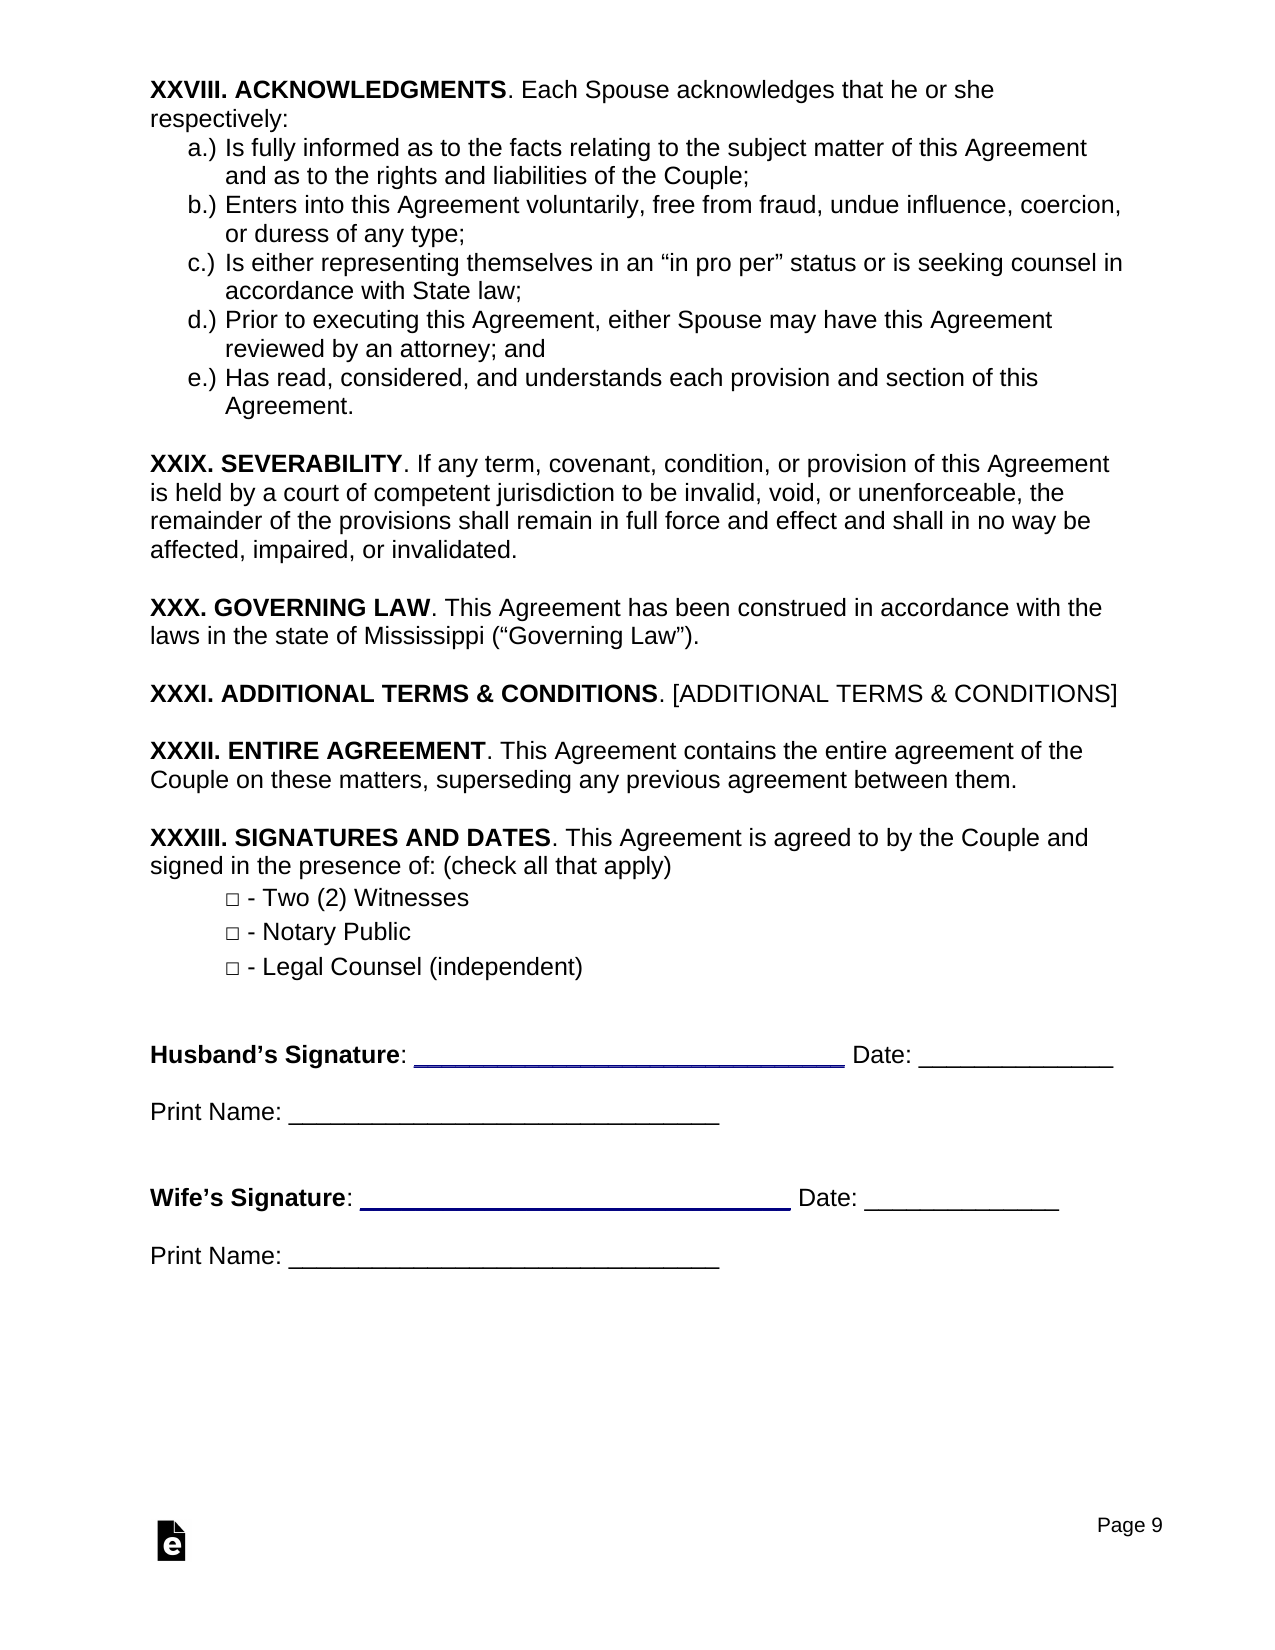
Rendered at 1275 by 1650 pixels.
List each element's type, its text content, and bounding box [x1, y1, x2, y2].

list Prior to executing this Agreement, either Spouse may have this Agreement reviewed by an attorney; and [187, 305, 1125, 362]
text ☐ - Legal Counsel (independent) [225, 948, 1125, 982]
text Print Name: _______________________________ [150, 1241, 1125, 1270]
text Wife’s Signature: _______________________________ Date: ______________ [150, 1183, 1125, 1212]
text XXX. GOVERNING LAW. This Agreement has been construed in accordance with the laws in the state of Mississippi (“Governing Law”). [150, 592, 1125, 650]
list Is fully informed as to the facts relating to the subject matter of this Agreement and as to the rights and liabilities of the Couple; [187, 132, 1125, 190]
text ☐ - Two (2) Witnesses [225, 880, 1125, 914]
text XXXIII. SIGNATURES AND DATES. This Agreement is agreed to by the Couple and signed in the presence of: (check all that apply) [150, 822, 1125, 880]
text XXIX. SEVERABILITY. If any term, covenant, condition, or provision of this Agreement is held by a court of competent jurisdiction to be invalid, void, or unenforceable, the remainder of the provisions shall remain in full force and effect and shall in no way be affected, impaired, or invalidated. [150, 449, 1125, 564]
text ☐ - Notary Public [225, 914, 1125, 948]
list Is either representing themselves in an “in pro per” status or is seeking counsel in accordance with State law; [187, 247, 1125, 305]
text XXXI. ADDITIONAL TERMS & CONDITIONS. [ADDITIONAL TERMS & CONDITIONS] [150, 679, 1125, 707]
list Enters into this Agreement voluntarily, free from fraud, undue influence, coercion, or duress of any type; [187, 190, 1125, 247]
text Print Name: _______________________________ [150, 1097, 1125, 1126]
list Has read, considered, and understands each provision and section of this Agreement. [187, 362, 1125, 420]
text XXVIII. ACKNOWLEDGMENTS. Each Spouse acknowledges that he or she respectively: [150, 75, 1125, 132]
text XXXII. ENTIRE AGREEMENT. This Agreement contains the entire agreement of the Couple on these matters, superseding any previous agreement between them. [150, 736, 1125, 794]
text Husband’s Signature: _______________________________ Date: ______________ [150, 1040, 1125, 1068]
